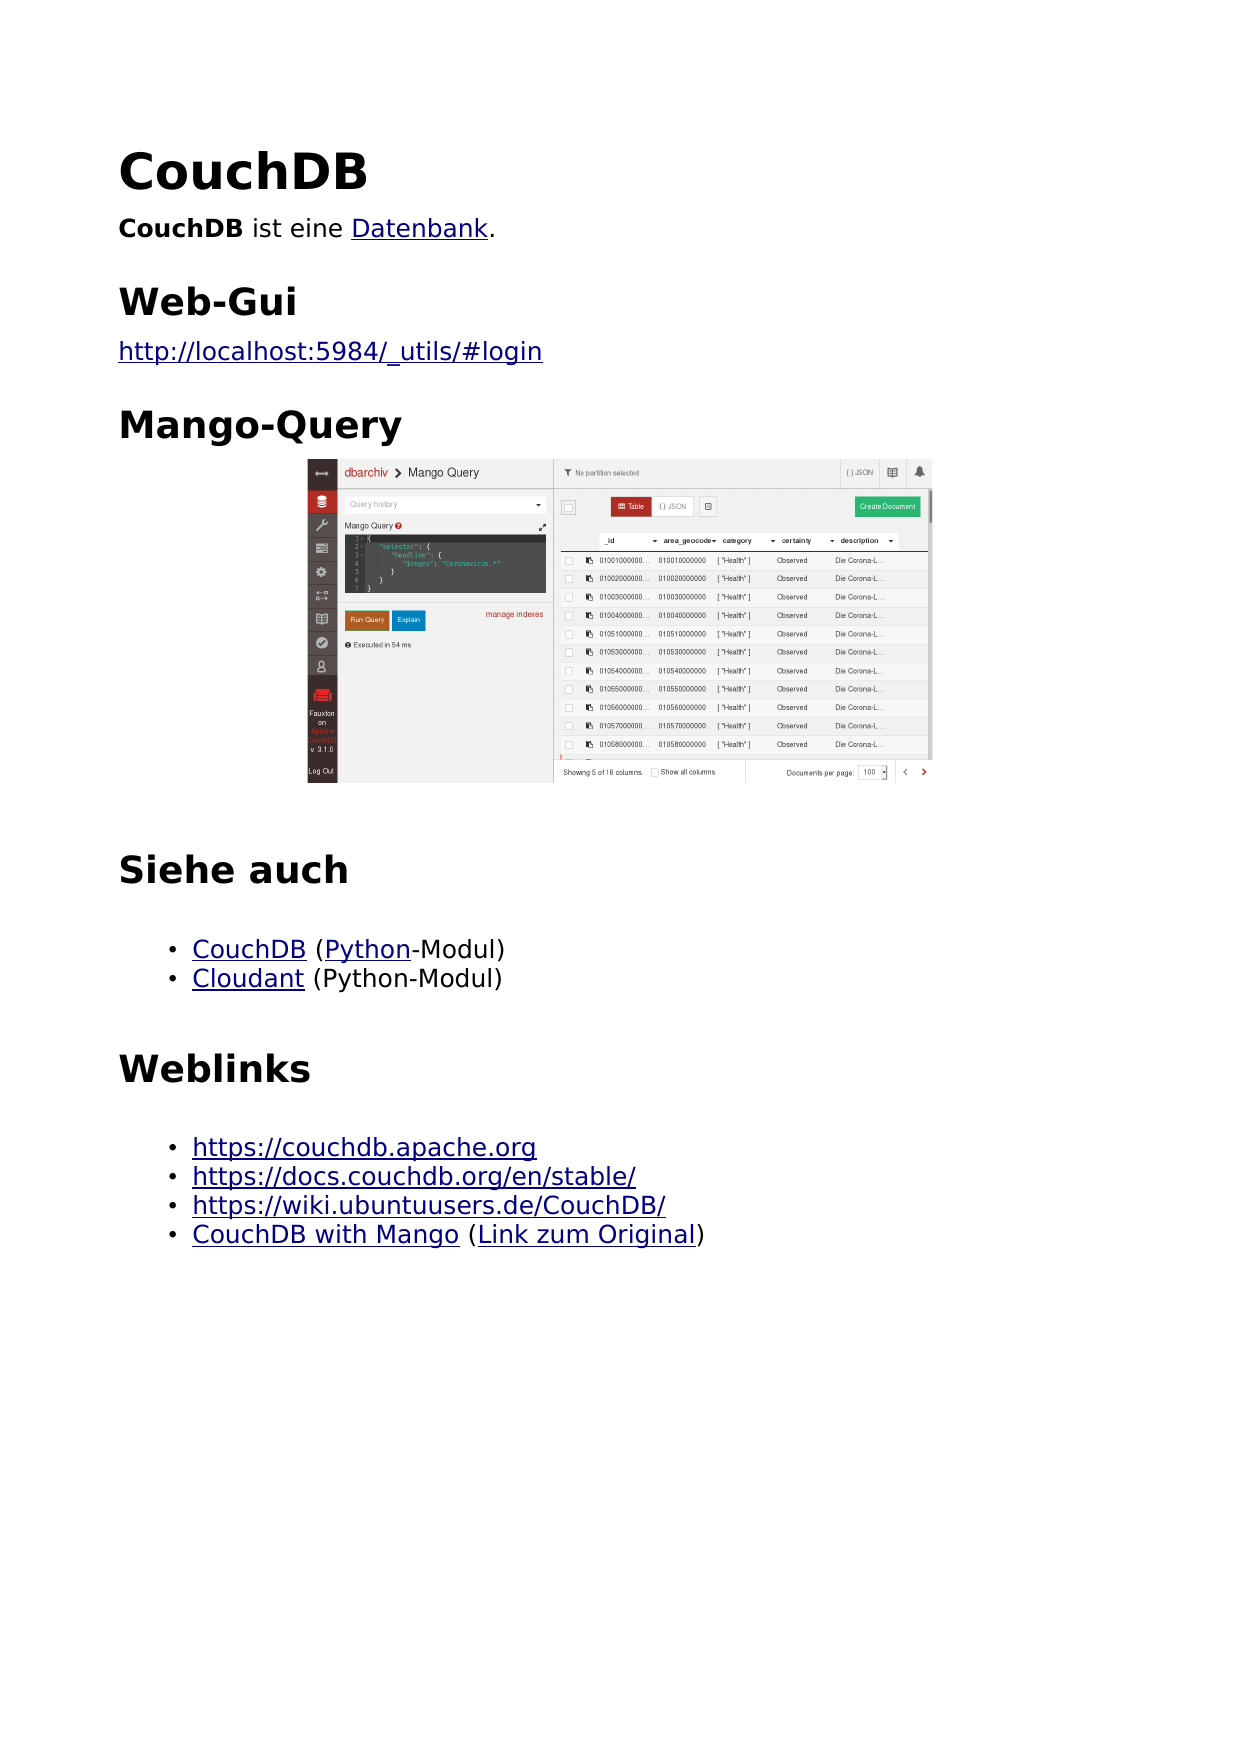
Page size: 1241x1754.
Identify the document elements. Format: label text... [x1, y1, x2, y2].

list Cloudant (Python-Modul) [177, 964, 1122, 993]
subtitle CouchDB [118, 143, 1122, 201]
subtitle Mango-Query [118, 403, 1122, 447]
subtitle Siehe auch [118, 849, 1122, 893]
subtitle Weblinks [118, 1048, 1122, 1091]
list CouchDB (Python-Modul) [177, 935, 1122, 964]
text http://localhost:5984/_utils/#login [118, 337, 1122, 366]
text CouchDB ist eine Datenbank. [118, 214, 1122, 243]
list https://docs.couchdb.org/en/stable/ [177, 1162, 1122, 1192]
list https://wiki.ubuntuusers.de/CouchDB/ [177, 1192, 1122, 1221]
subtitle Web-Gui [118, 281, 1122, 324]
list CouchDB with Mango (Link zum Original) [177, 1221, 1122, 1250]
list https://couchdb.apache.org [177, 1133, 1122, 1162]
picture [307, 459, 933, 783]
